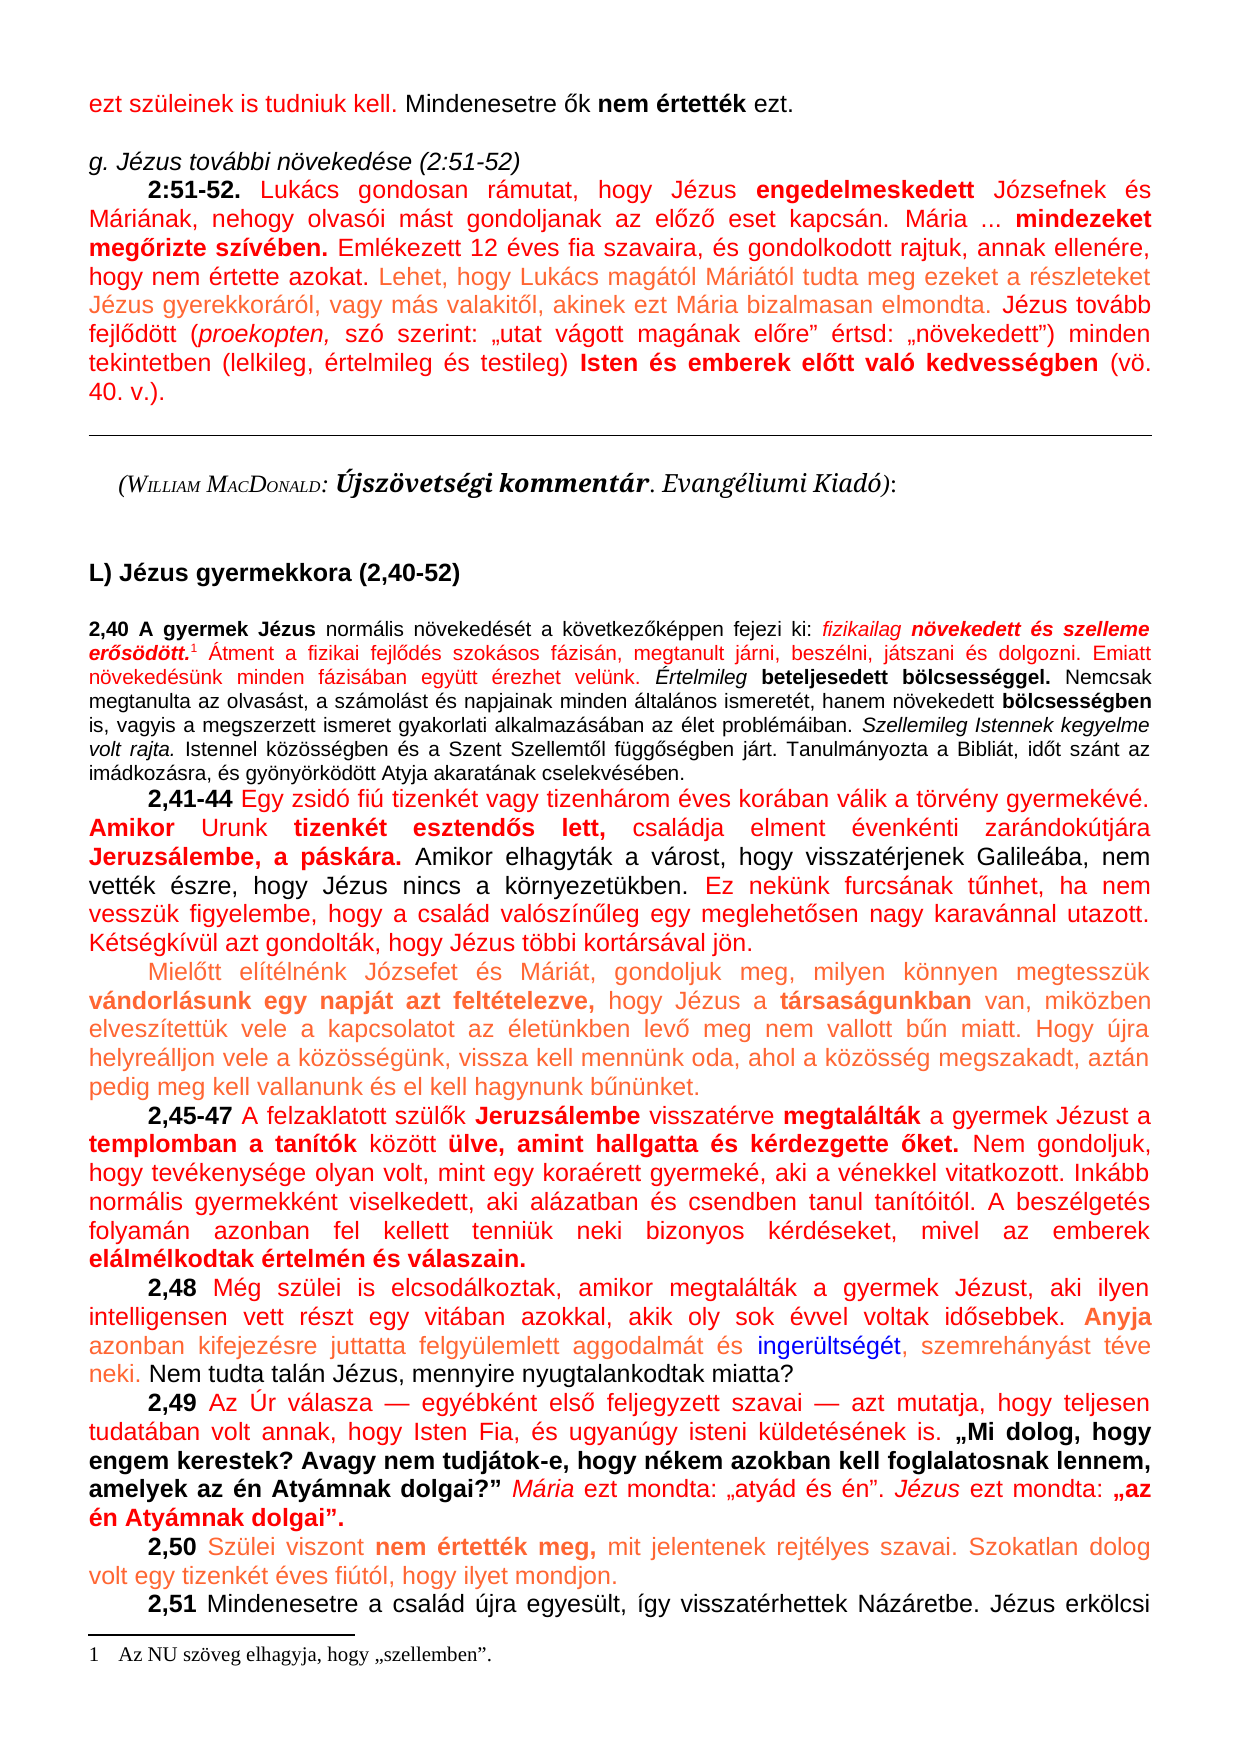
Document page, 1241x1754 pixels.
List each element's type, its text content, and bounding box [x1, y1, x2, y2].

text 2,51 Mindenesetre a család újra egyesült, így visszatérhettek Názáretbe. Jézus erkölcsi [88, 1589, 1152, 1618]
text 2:51-52. Lukács gondosan rámutat, hogy Jézus engedelmeskedett Józsefnek és Máriának, nehogy olvasói mást gondoljanak az előző eset kapcsán. Mária ... mindezeket megőrizte szívében. Emlékezett 12 éves fia szavaira, és gondolkodott rajtuk, annak ellenére, hogy nem értette azokat. Lehet, hogy Lukács magától Máriától tudta meg ezeket a részleteket Jézus gyerekkoráról, vagy más valakitől, akinek ezt Mária bizalmasan elmondta. Jézus tovább fejlődött (proekopten, szó szerint: „utat vágott magának előre” értsd: „növekedett”) minden tekintetben (lelkileg, értelmileg és testileg) Isten és emberek előtt való kedvességben (vö. 40. v.). [88, 176, 1152, 406]
text ezt szüleinek is tudniuk kell. Mindenesetre ők nem értették ezt. [88, 88, 1152, 117]
text (William MacDonald: Újszövetségi kommentár. Evangéliumi Kiadó): [88, 436, 1152, 529]
text Az NU szöveg elhagyja, hogy „szellemben”. [88, 1641, 1152, 1665]
text 2,45-47 A felzaklatott szülők Jeruzsálembe visszatérve megtalálták a gyermek Jézust a templomban a tanítók között ülve, amint hallgatta és kérdezgette őket. Nem gondoljuk, hogy tevékenysége olyan volt, mint egy koraérett gyermeké, aki a vénekkel vitatkozott. Inkább normális gyermekként viselkedett, aki alázatban és csendben tanul tanítóitól. A beszélgetés folyamán azonban fel kellett tenniük neki bizonyos kérdéseket, mivel az emberek elálmélkodtak értelmén és válaszain. [88, 1101, 1152, 1273]
text 2,41-44 Egy zsidó fiú tizenkét vagy tizenhárom éves korában válik a törvény gyermekévé. Amikor Urunk tizenkét esztendős lett, családja elment évenkénti zarándokútjára Jeruzsálembe, a páskára. Amikor elhagyták a várost, hogy visszatérjenek Galileába, nem vették észre, hogy Jézus nincs a környezetükben. Ez nekünk furcsának tűnhet, ha nem vesszük figyelembe, hogy a család valószínűleg egy meglehetősen nagy karavánnal utazott. Kétségkívül azt gondolták, hogy Jézus többi kortársával jön. [88, 784, 1152, 957]
text g. Jézus további növekedése (2:51-52) [88, 147, 1152, 176]
text 2,50 Szülei viszont nem értették meg, mit jelentenek rejtélyes szavai. Szokatlan dolog volt egy tizenkét éves fiútól, hogy ilyet mondjon. [88, 1532, 1152, 1589]
text L) Jézus gyermekkora (2,40-52) [88, 558, 1152, 587]
text 2,40 A gyermek Jézus normális növekedését a következőképpen fejezi ki: fizikailag növekedett és szelleme erősödött. Átment a fizikai fejlődés szokásos fázisán, megtanult járni, beszélni, játszani és dolgozni. Emiatt növekedésünk minden fázisában együtt érezhet velünk. Értelmileg beteljesedett bölcsességgel. Nemcsak megtanulta az olvasást, a számolást és napjainak minden általános ismeretét, hanem növekedett bölcsességben is, vagyis a megszerzett ismeret gyakorlati alkalmazásában az élet problémáiban. Szellemileg Istennek kegyelme volt rajta. Istennel közösségben és a Szent Szellemtől függőségben járt. Tanulmányozta a Bibliát, időt szánt az imádkozásra, és gyönyörködött Atyja akaratának cselekvésében. [88, 617, 1152, 784]
text 2,48 Még szülei is elcsodálkoztak, amikor megtalálták a gyermek Jézust, aki ilyen intelligensen vett részt egy vitában azokkal, akik oly sok évvel voltak idősebbek. Anyja azonban kifejezésre juttatta felgyülemlett aggodalmát és ingerültségét, szemrehányást téve neki. Nem tudta talán Jézus, mennyire nyugtalankodtak miatta? [88, 1273, 1152, 1388]
text 2,49 Az Úr válasza — egyébként első feljegyzett szavai — azt mutatja, hogy teljesen tudatában volt annak, hogy Isten Fia, és ugyanúgy isteni küldetésének is. „Mi dolog, hogy engem kerestek? Avagy nem tudjátok‑e, hogy nékem azokban kell foglalatosnak lennem, amelyek az én Atyámnak dolgai?” Mária ezt mondta: „atyád és én”. Jézus ezt mondta: „az én Atyámnak dolgai”. [88, 1388, 1152, 1532]
text Mielőtt elítélnénk Józsefet és Máriát, gondoljuk meg, milyen könnyen megtesszük vándorlásunk egy napját azt feltételezve, hogy Jézus a társaságunkban van, miközben elveszítettük vele a kapcsolatot az életünkben levő meg nem vallott bűn miatt. Hogy újra helyreálljon vele a közösségünk, vissza kell mennünk oda, ahol a közösség megszakadt, aztán pedig meg kell vallanunk és el kell hagynunk bűnünket. [88, 957, 1152, 1101]
